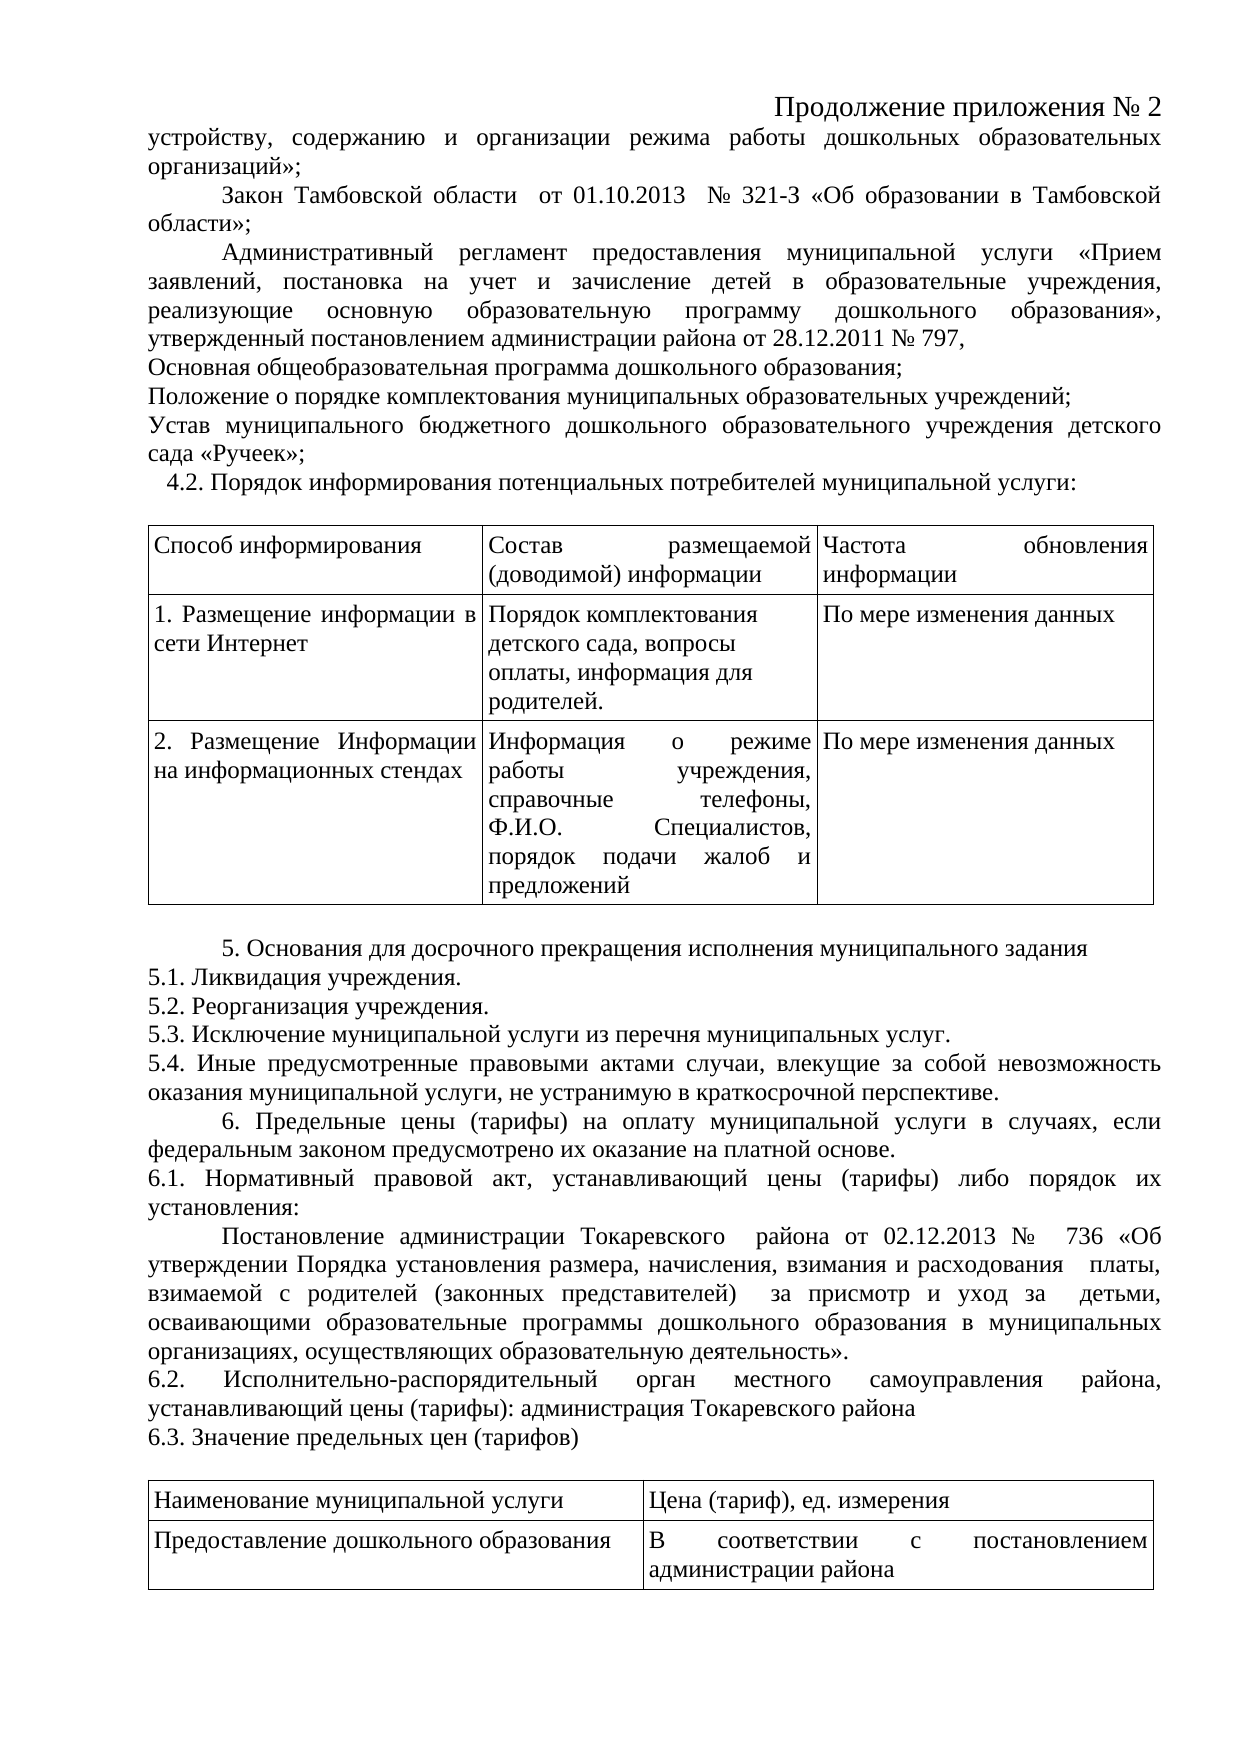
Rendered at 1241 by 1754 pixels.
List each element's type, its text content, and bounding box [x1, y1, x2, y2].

table_header Наименование муниципальной услуги [149, 1481, 643, 1520]
table_cell 1. Размещение информации в сети Интернет [149, 595, 482, 720]
table_cell Информация о режиме работы учреждения, справочные телефоны, Ф.И.О. Специалистов, порядок подачи жалоб и предложений [483, 721, 817, 904]
text 6.1. Нормативный правовой акт, устанавливающий цены (тарифы) либо порядок их установления: [148, 1163, 1162, 1221]
text 4.2. Порядок информирования потенциальных потребителей муниципальной услуги: [148, 467, 1162, 496]
text Положение о порядке комплектования муниципальных образовательных учреждений; [148, 381, 1162, 410]
table_cell Порядок комплектования детского сада, вопросы оплаты, информация для родителей. [483, 595, 817, 720]
text 5.4. Иные предусмотренные правовыми актами случаи, влекущие за собой невозможность оказания муниципальной услуги, не устранимую в краткосрочной перспективе. [148, 1048, 1162, 1106]
text 5. Основания для досрочного прекращения исполнения муниципального задания [148, 933, 1162, 962]
table_cell Предоставление дошкольного образования [149, 1521, 643, 1589]
table_header Состав размещаемой (доводимой) информации [483, 526, 817, 594]
text устройству, содержанию и организации режима работы дошкольных образовательных организаций»; [148, 122, 1162, 180]
text 6.3. Значение предельных цен (тарифов) [148, 1422, 1162, 1451]
text Закон Тамбовской области от 01.10.2013 № 321-З «Об образовании в Тамбовской области»; [148, 180, 1162, 237]
table_cell По мере изменения данных [818, 721, 1153, 904]
text Продолжение приложения № 2 [148, 89, 1162, 122]
table_header Цена (тариф), ед. измерения [644, 1481, 1153, 1520]
text Основная общеобразовательная программа дошкольного образования; [148, 352, 1162, 381]
text 5.3. Исключение муниципальной услуги из перечня муниципальных услуг. [148, 1019, 1162, 1048]
table_header Способ информирования [149, 526, 482, 594]
table_header Частота обновления информации [818, 526, 1153, 594]
text 6. Предельные цены (тарифы) на оплату муниципальной услуги в случаях, если федеральным законом предусмотрено их оказание на платной основе. [148, 1106, 1162, 1163]
text Устав муниципального бюджетного дошкольного образовательного учреждения детского сада «Ручеек»; [148, 410, 1162, 467]
text Постановление администрации Токаревского района от 02.12.2013 № 736 «Об утверждении Порядка установления размера, начисления, взимания и расходования платы, взимаемой с родителей (законных представителей) за присмотр и уход за детьми, осваивающими образовательные программы дошкольного образования в муниципальных организациях, осуществляющих образовательную деятельность». [148, 1221, 1162, 1364]
text Административный регламент предоставления муниципальной услуги «Прием заявлений, постановка на учет и зачисление детей в образовательные учреждения, реализующие основную образовательную программу дошкольного образования», утвержденный постановлением администрации района от 28.12.2011 № 797, [148, 237, 1162, 352]
text 5.2. Реорганизация учреждения. [148, 991, 1162, 1019]
text 6.2. Исполнительно-распорядительный орган местного самоуправления района, устанавливающий цены (тарифы): администрация Токаревского района [148, 1364, 1162, 1422]
text 5.1. Ликвидация учреждения. [148, 962, 1162, 991]
table_cell 2. Размещение Информации на информационных стендах [149, 721, 482, 904]
table_cell По мере изменения данных [818, 595, 1153, 720]
table_cell В соответствии с постановлением администрации района [644, 1521, 1153, 1589]
